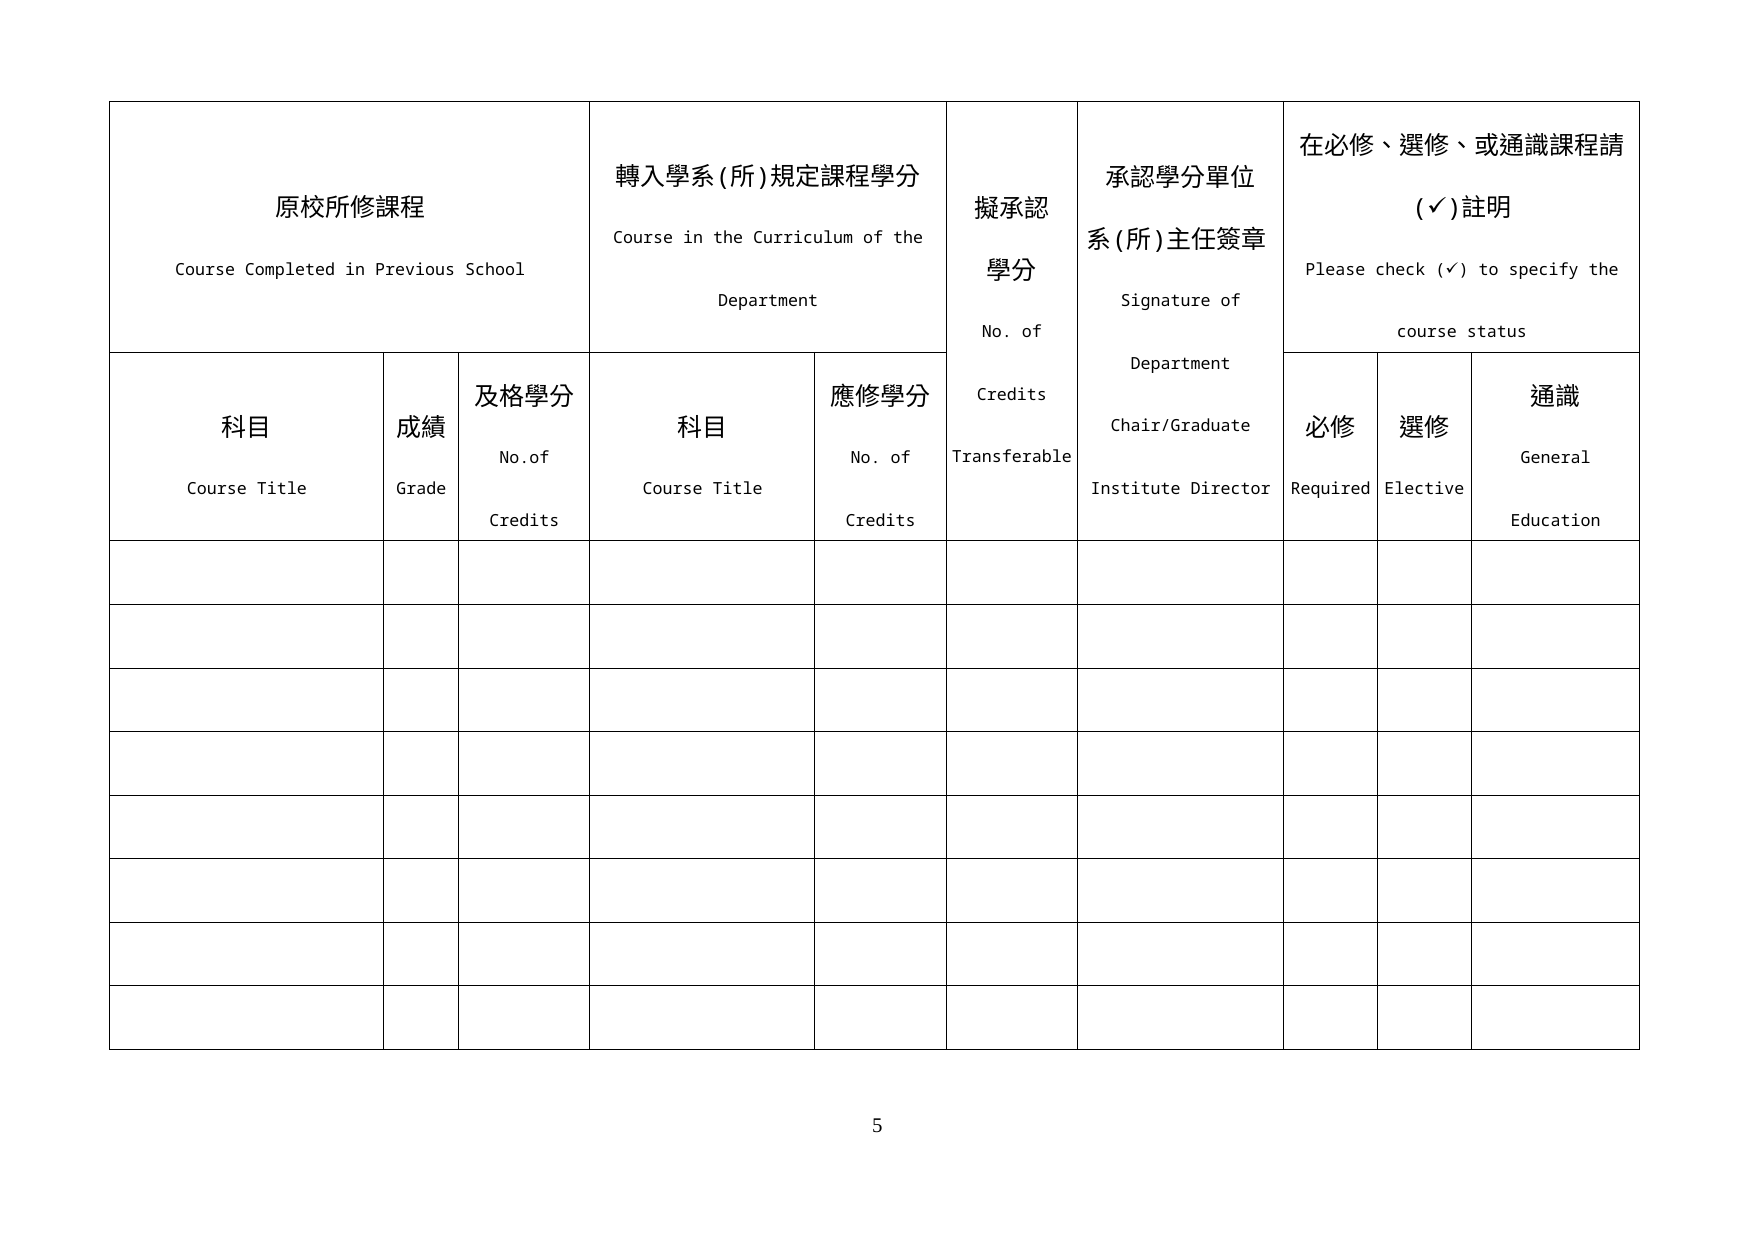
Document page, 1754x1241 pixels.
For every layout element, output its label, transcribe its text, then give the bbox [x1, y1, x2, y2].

table_cell [1078, 923, 1283, 985]
table_cell [1284, 859, 1377, 922]
table_cell 轉入學系(所)規定課程學分 Course in the Curriculum of the Department [590, 102, 946, 352]
table_cell [1284, 796, 1377, 858]
table_cell [459, 859, 589, 922]
table_cell [459, 796, 589, 858]
table_cell [1378, 541, 1471, 604]
table_cell [1472, 732, 1639, 794]
table_cell [459, 669, 589, 731]
table_cell [1284, 669, 1377, 731]
table_cell [1078, 541, 1283, 604]
table_cell 成績 Grade [384, 353, 458, 540]
table_cell [384, 605, 458, 667]
table_cell 選修 Elective [1378, 353, 1471, 540]
table_cell [1472, 859, 1639, 922]
table_cell [1378, 796, 1471, 858]
table_cell [815, 605, 946, 667]
table_cell [384, 986, 458, 1049]
table_cell 及格學分 No.of Credits [459, 353, 589, 540]
table_cell [815, 923, 946, 985]
table_cell [459, 605, 589, 667]
table_cell [1378, 605, 1471, 667]
table_cell [1078, 986, 1283, 1049]
table_cell [1078, 669, 1283, 731]
table_cell [815, 859, 946, 922]
table_cell [590, 732, 814, 794]
table_cell [815, 732, 946, 794]
table_cell [384, 669, 458, 731]
table_cell [590, 859, 814, 922]
table_cell [1472, 605, 1639, 667]
table_cell [947, 859, 1077, 922]
table_cell [1378, 923, 1471, 985]
table_cell [1284, 986, 1377, 1049]
table_cell 擬承認 學分 No. of Credits Transferable [947, 102, 1077, 540]
table_cell [590, 986, 814, 1049]
table_cell [459, 986, 589, 1049]
table_cell [110, 923, 383, 985]
table_cell [110, 541, 383, 604]
table_cell [815, 541, 946, 604]
table_cell [815, 669, 946, 731]
table_cell [110, 986, 383, 1049]
table_cell [815, 796, 946, 858]
table_cell [947, 986, 1077, 1049]
table_cell [947, 923, 1077, 985]
table_cell [384, 541, 458, 604]
table_cell [1472, 796, 1639, 858]
table_cell [1378, 732, 1471, 794]
table_cell 應修學分 No. of Credits [815, 353, 946, 540]
table_cell [1284, 541, 1377, 604]
table_cell [384, 859, 458, 922]
table_cell [947, 732, 1077, 794]
table_cell [459, 923, 589, 985]
table_cell [1078, 605, 1283, 667]
table_cell [1078, 796, 1283, 858]
table_cell [384, 732, 458, 794]
table_cell [384, 923, 458, 985]
table_cell [947, 669, 1077, 731]
table_cell [1078, 859, 1283, 922]
table_cell [1284, 732, 1377, 794]
table_cell [947, 541, 1077, 604]
table_cell [110, 732, 383, 794]
table_cell [1378, 669, 1471, 731]
table_cell [1378, 986, 1471, 1049]
table_cell [947, 796, 1077, 858]
table_cell [1472, 669, 1639, 731]
table_cell 在必修、選修、或通識課程請()註明 Please check () to specify the course status [1284, 102, 1639, 352]
table_cell 科目 Course Title [110, 353, 383, 540]
table_cell [947, 605, 1077, 667]
table_cell 原校所修課程 Course Completed in Previous School [110, 102, 589, 352]
table_cell [384, 796, 458, 858]
table_cell [590, 541, 814, 604]
table_cell [110, 669, 383, 731]
table_cell [590, 605, 814, 667]
table_cell 承認學分單位 系(所)主任簽章 Signature of Department Chair/Graduate Institute Director [1078, 102, 1283, 540]
table_cell [590, 923, 814, 985]
table_cell [1078, 732, 1283, 794]
table_cell [110, 859, 383, 922]
table_cell 通識 General Education [1472, 353, 1639, 540]
table_cell [459, 732, 589, 794]
table_cell [1472, 541, 1639, 604]
table_cell [1284, 923, 1377, 985]
table_cell [110, 796, 383, 858]
table_cell [590, 796, 814, 858]
table_cell [1378, 859, 1471, 922]
table_cell [1472, 986, 1639, 1049]
table_cell 科目 Course Title [590, 353, 814, 540]
table_cell [815, 986, 946, 1049]
table_cell [1284, 605, 1377, 667]
table_cell [110, 605, 383, 667]
table_cell [1472, 923, 1639, 985]
table_cell 必修 Required [1284, 353, 1377, 540]
table_cell [590, 669, 814, 731]
table_cell [459, 541, 589, 604]
